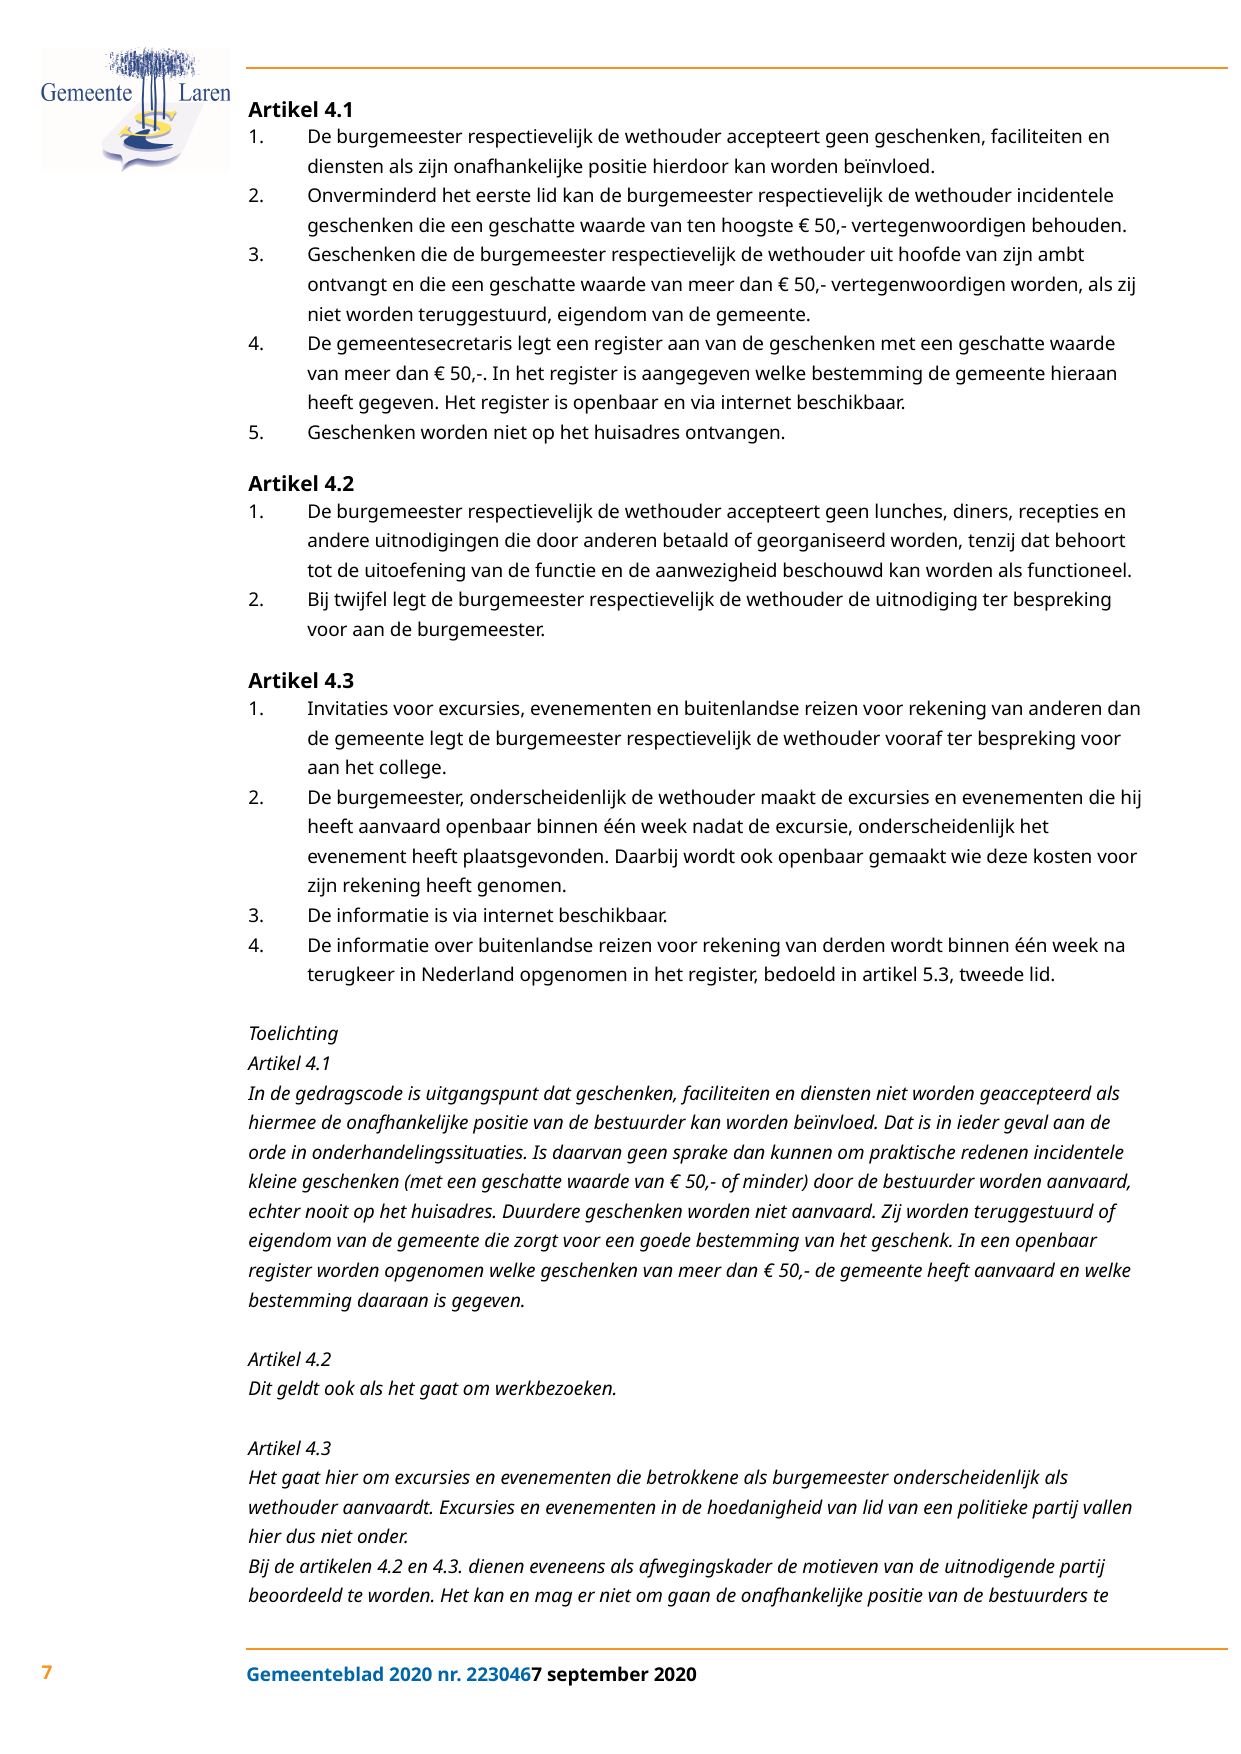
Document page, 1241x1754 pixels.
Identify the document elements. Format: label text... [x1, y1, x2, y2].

text Artikel 4.1 [248, 95, 1152, 123]
list Geschenken worden niet op het huisadres ontvangen. [248, 419, 1152, 445]
list De gemeentesecretaris legt een register aan van de geschenken met een geschatte waarde van meer dan € 50,-. In het register is aangegeven welke bestemming de gemeente hieraan heeft gegeven. Het register is openbaar en via internet beschikbaar. [248, 330, 1152, 415]
list De burgemeester respectievelijk de wethouder accepteert geen lunches, diners, recepties en andere uitnodigingen die door anderen betaald of georganiseerd worden, tenzij dat behoort tot de uitoefening van de functie en de aanwezigheid beschouwd kan worden als functioneel. [248, 498, 1152, 583]
list De informatie is via internet beschikbaar. [248, 902, 1152, 928]
list De burgemeester, onderscheidenlijk de wethouder maakt de excursies en evenementen die hij heeft aanvaard openbaar binnen één week nadat de excursie, onderscheidenlijk het evenement heeft plaatsgevonden. Daarbij wordt ook openbaar gemaakt wie deze kosten voor zijn rekening heeft genomen. [248, 784, 1152, 898]
text Toelichting [248, 1021, 1152, 1046]
list De burgemeester respectievelijk de wethouder accepteert geen geschenken, faciliteiten en diensten als zijn onafhankelijke positie hierdoor kan worden beïnvloed. [248, 123, 1152, 178]
list Onverminderd het eerste lid kan de burgemeester respectievelijk de wethouder incidentele geschenken die een geschatte waarde van ten hoogste € 50,- vertegenwoordigen behouden. [248, 182, 1152, 238]
text Artikel 4.2 [248, 469, 1152, 498]
text Artikel 4.1 [248, 1050, 1152, 1076]
list Invitaties voor excursies, evenementen en buitenlandse reizen voor rekening van anderen dan de gemeente legt de burgemeester respectievelijk de wethouder vooraf ter bespreking voor aan het college. [248, 695, 1152, 780]
text In de gedragscode is uitgangspunt dat geschenken, faciliteiten en diensten niet worden geaccepteerd als hiermee de onafhankelijke positie van de bestuurder kan worden beïnvloed. Dat is in ieder geval aan de orde in onderhandelingssituaties. Is daarvan geen sprake dan kunnen om praktische redenen incidentele kleine geschenken (met een geschatte waarde van € 50,- of minder) door de bestuurder worden aanvaard, echter nooit op het huisadres. Duurdere geschenken worden niet aanvaard. Zij worden teruggestuurd of eigendom van de gemeente die zorgt voor een goede bestemming van het geschenk. In een openbaar register worden opgenomen welke geschenken van meer dan € 50,- de gemeente heeft aanvaard en welke bestemming daaraan is gegeven. [248, 1080, 1152, 1312]
list De informatie over buitenlandse reizen voor rekening van derden wordt binnen één week na terugkeer in Nederland opgenomen in het register, bedoeld in artikel 5.3, tweede lid. [248, 932, 1152, 987]
text Dit geldt ook als het gaat om werkbezoeken. [248, 1376, 1152, 1401]
list Bij twijfel legt de burgemeester respectievelijk de wethouder de uitnodiging ter bespreking voor aan de burgemeester. [248, 587, 1152, 642]
list Geschenken die de burgemeester respectievelijk de wethouder uit hoofde van zijn ambt ontvangt en die een geschatte waarde van meer dan € 50,- vertegenwoordigen worden, als zij niet worden teruggestuurd, eigendom van de gemeente. [248, 242, 1152, 326]
picture [41, 47, 231, 172]
text Artikel 4.3 [248, 667, 1152, 695]
text Het gaat hier om excursies en evenementen die betrokkene als burgemeester onderscheidenlijk als wethouder aanvaardt. Excursies en evenementen in de hoedanigheid van lid van een politieke partij vallen hier dus niet onder. [248, 1464, 1152, 1549]
text Bij de artikelen 4.2 en 4.3. dienen eveneens als afwegingskader de motieven van de uitnodigende partij beoordeeld te worden. Het kan en mag er niet om gaan de onafhankelijke positie van de bestuurders te [248, 1553, 1152, 1608]
text Artikel 4.2 [248, 1346, 1152, 1372]
text Artikel 4.3 [248, 1435, 1152, 1460]
